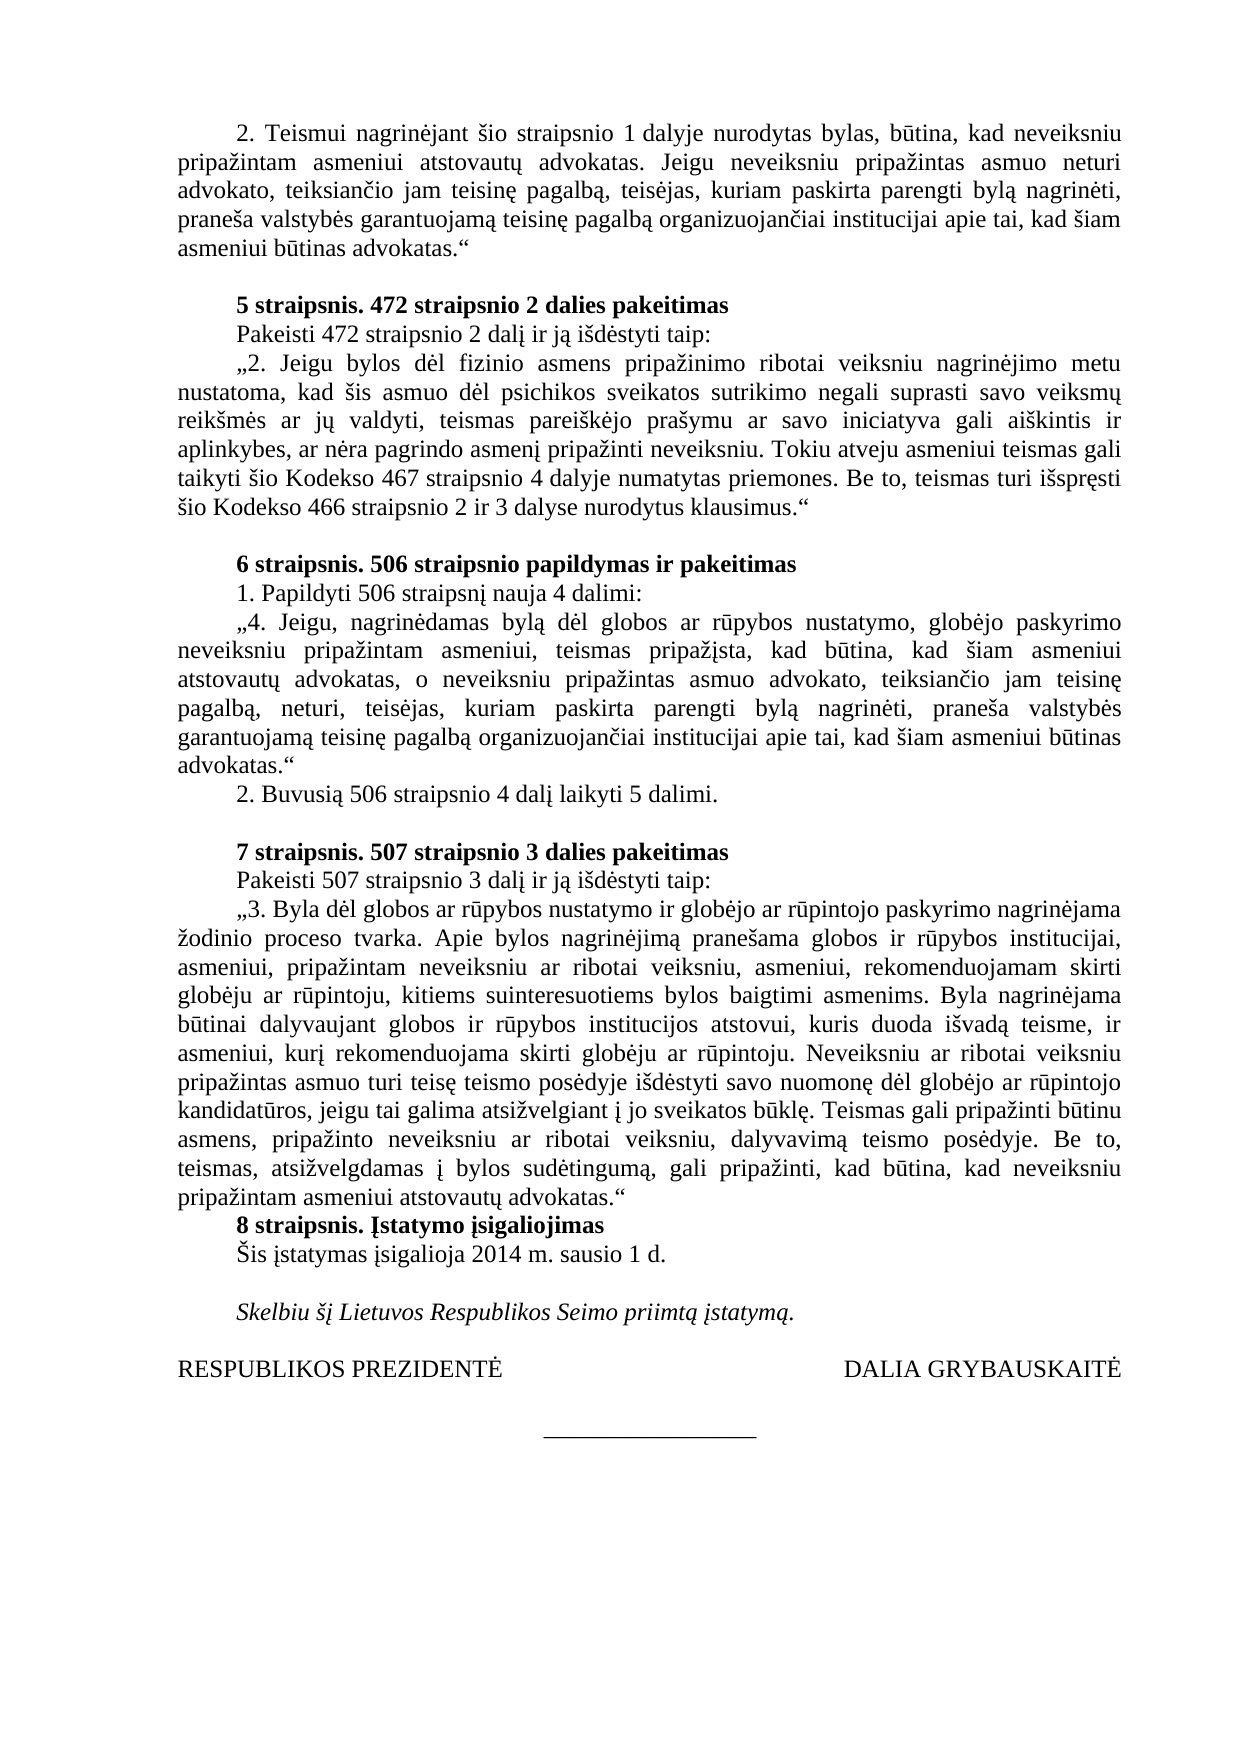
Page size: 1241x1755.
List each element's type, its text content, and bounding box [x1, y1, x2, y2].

text Skelbiu šį Lietuvos Respublikos Seimo priimtą įstatymą. [177, 1297, 1122, 1326]
text „2. Jeigu bylos dėl fizinio asmens pripažinimo ribotai veiksniu nagrinėjimo metu nustatoma, kad šis asmuo dėl psichikos sveikatos sutrikimo negali suprasti savo veiksmų reikšmės ar jų valdyti, teismas pareiškėjo prašymu ar savo iniciatyva gali aiškintis ir aplinkybes, ar nėra pagrindo asmenį pripažinti neveiksniu. Tokiu atveju asmeniui teismas gali taikyti šio Kodekso 467 straipsnio 4 dalyje numatytas priemones. Be to, teismas turi išspręsti šio Kodekso 466 straipsnio 2 ir 3 dalyse nurodytus klausimus.“ [177, 348, 1122, 521]
text RESPUBLIKOS PREZIDENTĖ DALIA GRYBAUSKAITĖ [177, 1354, 1122, 1383]
text 1. Papildyti 506 straipsnį nauja 4 dalimi: [177, 578, 1122, 607]
text 5 straipsnis. 472 straipsnio 2 dalies pakeitimas [177, 291, 1122, 319]
text 7 straipsnis. 507 straipsnio 3 dalies pakeitimas [177, 837, 1122, 866]
text 6 straipsnis. 506 straipsnio papildymas ir pakeitimas [177, 549, 1122, 578]
text Šis įstatymas įsigalioja 2014 m. sausio 1 d. [177, 1239, 1122, 1268]
text _________________ [177, 1412, 1122, 1441]
text 8 straipsnis. Įstatymo įsigaliojimas [177, 1211, 1122, 1239]
text „4. Jeigu, nagrinėdamas bylą dėl globos ar rūpybos nustatymo, globėjo paskyrimo neveiksniu pripažintam asmeniui, teismas pripažįsta, kad būtina, kad šiam asmeniui atstovautų advokatas, o neveiksniu pripažintas asmuo advokato, teiksiančio jam teisinę pagalbą, neturi, teisėjas, kuriam paskirta parengti bylą nagrinėti, praneša valstybės garantuojamą teisinę pagalbą organizuojančiai institucijai apie tai, kad šiam asmeniui būtinas advokatas.“ [177, 607, 1122, 779]
text 2. Teismui nagrinėjant šio straipsnio 1 dalyje nurodytas bylas, būtina, kad neveiksniu pripažintam asmeniui atstovautų advokatas. Jeigu neveiksniu pripažintas asmuo neturi advokato, teiksiančio jam teisinę pagalbą, teisėjas, kuriam paskirta parengti bylą nagrinėti, praneša valstybės garantuojamą teisinę pagalbą organizuojančiai institucijai apie tai, kad šiam asmeniui būtinas advokatas.“ [177, 118, 1122, 262]
text 2. Buvusią 506 straipsnio 4 dalį laikyti 5 dalimi. [177, 779, 1122, 808]
text „3. Byla dėl globos ar rūpybos nustatymo ir globėjo ar rūpintojo paskyrimo nagrinėjama žodinio proceso tvarka. Apie bylos nagrinėjimą pranešama globos ir rūpybos institucijai, asmeniui, pripažintam neveiksniu ar ribotai veiksniu, asmeniui, rekomenduojamam skirti globėju ar rūpintoju, kitiems suinteresuotiems bylos baigtimi asmenims. Byla nagrinėjama būtinai dalyvaujant globos ir rūpybos institucijos atstovui, kuris duoda išvadą teisme, ir asmeniui, kurį rekomenduojama skirti globėju ar rūpintoju. Neveiksniu ar ribotai veiksniu pripažintas asmuo turi teisę teismo posėdyje išdėstyti savo nuomonę dėl globėjo ar rūpintojo kandidatūros, jeigu tai galima atsižvelgiant į jo sveikatos būklę. Teismas gali pripažinti būtinu asmens, pripažinto neveiksniu ar ribotai veiksniu, dalyvavimą teismo posėdyje. Be to, teismas, atsižvelgdamas į bylos sudėtingumą, gali pripažinti, kad būtina, kad neveiksniu pripažintam asmeniui atstovautų advokatas.“ [177, 894, 1122, 1211]
text Pakeisti 472 straipsnio 2 dalį ir ją išdėstyti taip: [177, 319, 1122, 348]
text Pakeisti 507 straipsnio 3 dalį ir ją išdėstyti taip: [177, 866, 1122, 894]
